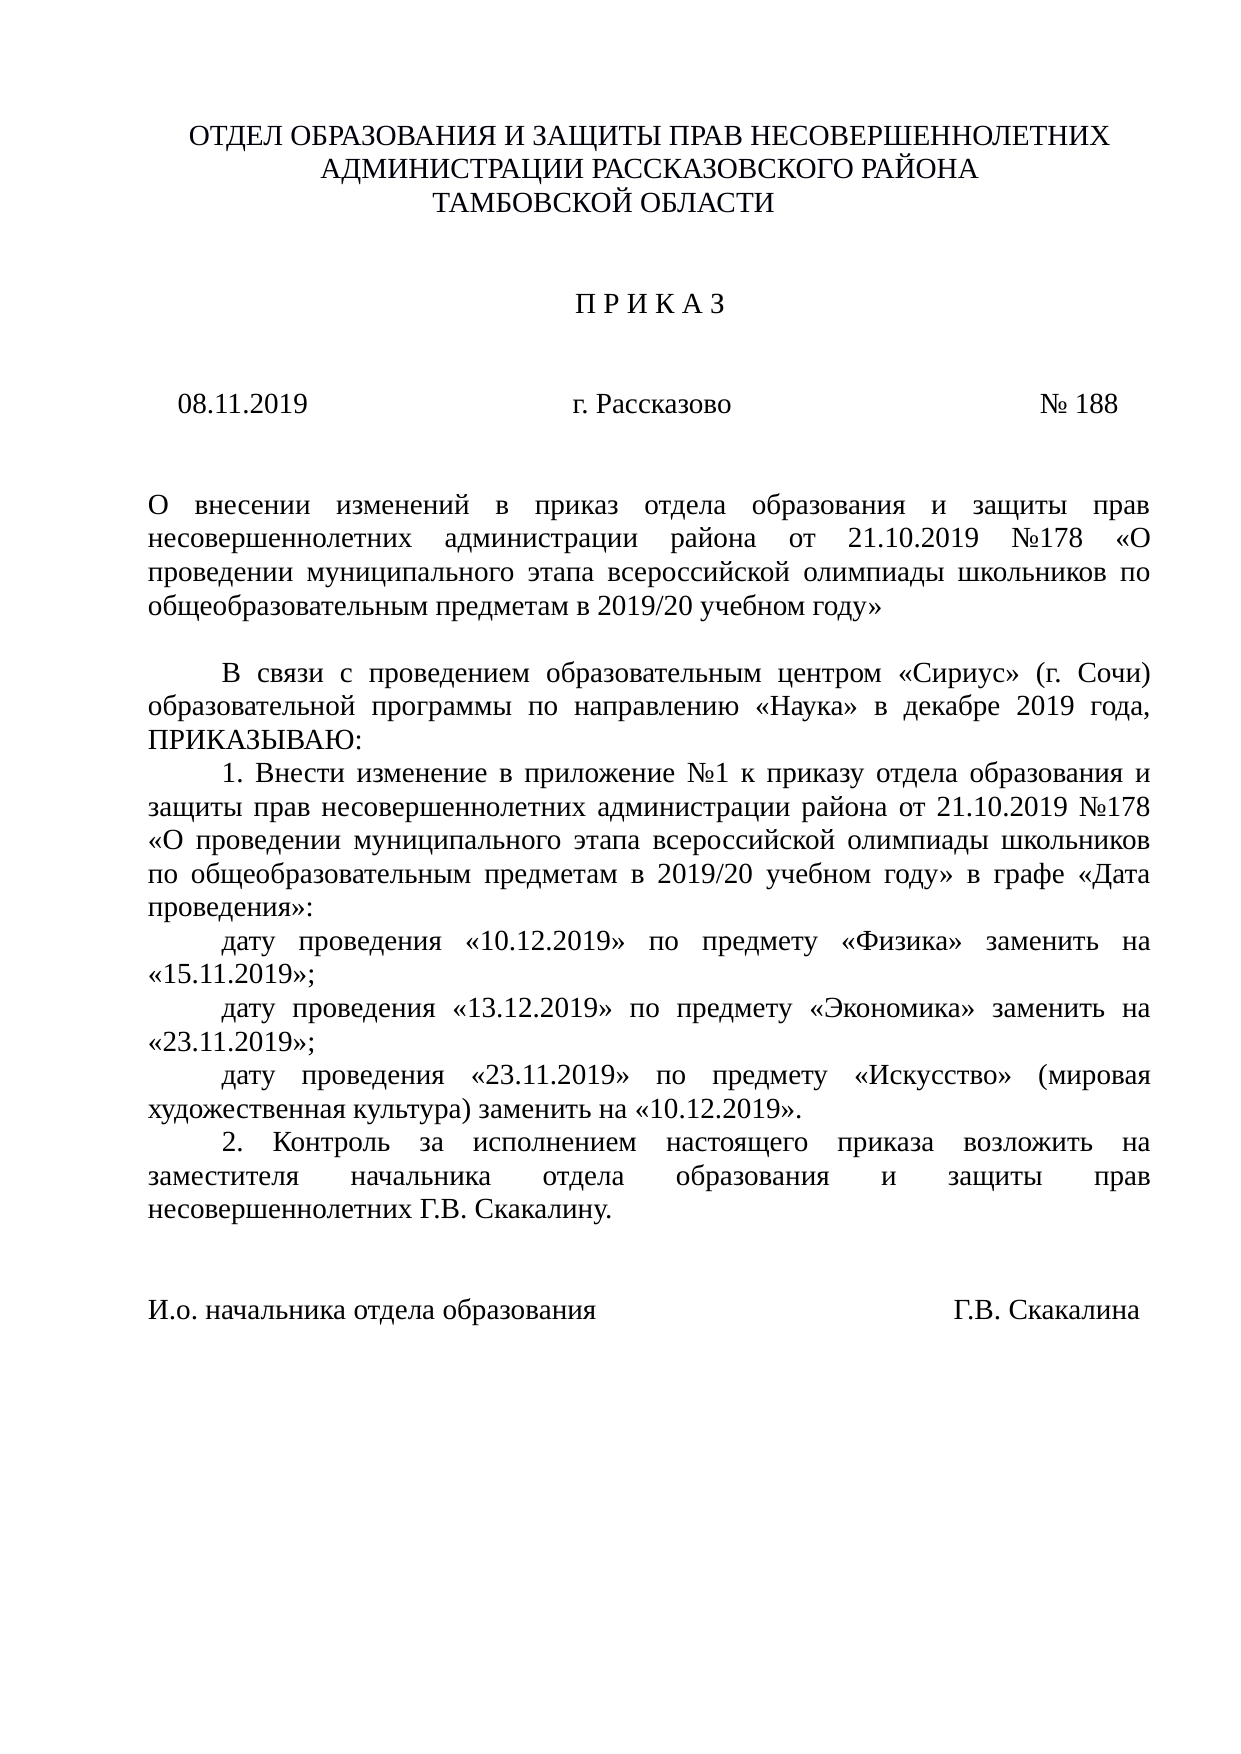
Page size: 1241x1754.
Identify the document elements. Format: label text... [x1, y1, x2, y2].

table_header 08.11.2019 [166, 386, 484, 420]
text АДМИНИСТРАЦИИ РАССКАЗОВСКОГО РАЙОНА [148, 152, 1152, 185]
text И.о. начальника отдела образования Г.В. Скакалина [148, 1292, 1152, 1326]
text О внесении изменений в приказ отдела образования и защиты прав несовершеннолетних администрации района от 21.10.2019 №178 «О проведении муниципального этапа всероссийской олимпиады школьников по общеобразовательным предметам в 2019/20 учебном году» [148, 487, 1152, 621]
text ТАМБОВСКОЙ ОБЛАСТИ [148, 185, 1152, 219]
text ОТДЕЛ ОБРАЗОВАНИЯ И ЗАЩИТЫ ПРАВ НЕСОВЕРШЕННОЛЕТНИХ [148, 118, 1152, 152]
text дату проведения «10.12.2019» по предмету «Физика» заменить на «15.11.2019»; [148, 923, 1152, 990]
text П Р И К А З [148, 286, 1152, 319]
text дату проведения «23.11.2019» по предмету «Искусство» (мировая художественная культура) заменить на «10.12.2019». [148, 1057, 1152, 1124]
table_header № 188 [834, 386, 1159, 420]
text 2. Контроль за исполнением настоящего приказа возложить на заместителя начальника отдела образования и защиты прав несовершеннолетних Г.В. Скакалину. [148, 1124, 1152, 1225]
text В связи с проведением образовательным центром «Сириус» (г. Сочи) образовательной программы по направлению «Наука» в декабре 2019 года, ПРИКАЗЫВАЮ: [148, 655, 1152, 755]
text 1. Внести изменение в приложение №1 к приказу отдела образования и защиты прав несовершеннолетних администрации района от 21.10.2019 №178 «О проведении муниципального этапа всероссийской олимпиады школьников по общеобразовательным предметам в 2019/20 учебном году» в графе «Дата проведения»: [148, 755, 1152, 923]
table_header г. Рассказово [484, 386, 834, 420]
text дату проведения «13.12.2019» по предмету «Экономика» заменить на «23.11.2019»; [148, 990, 1152, 1057]
